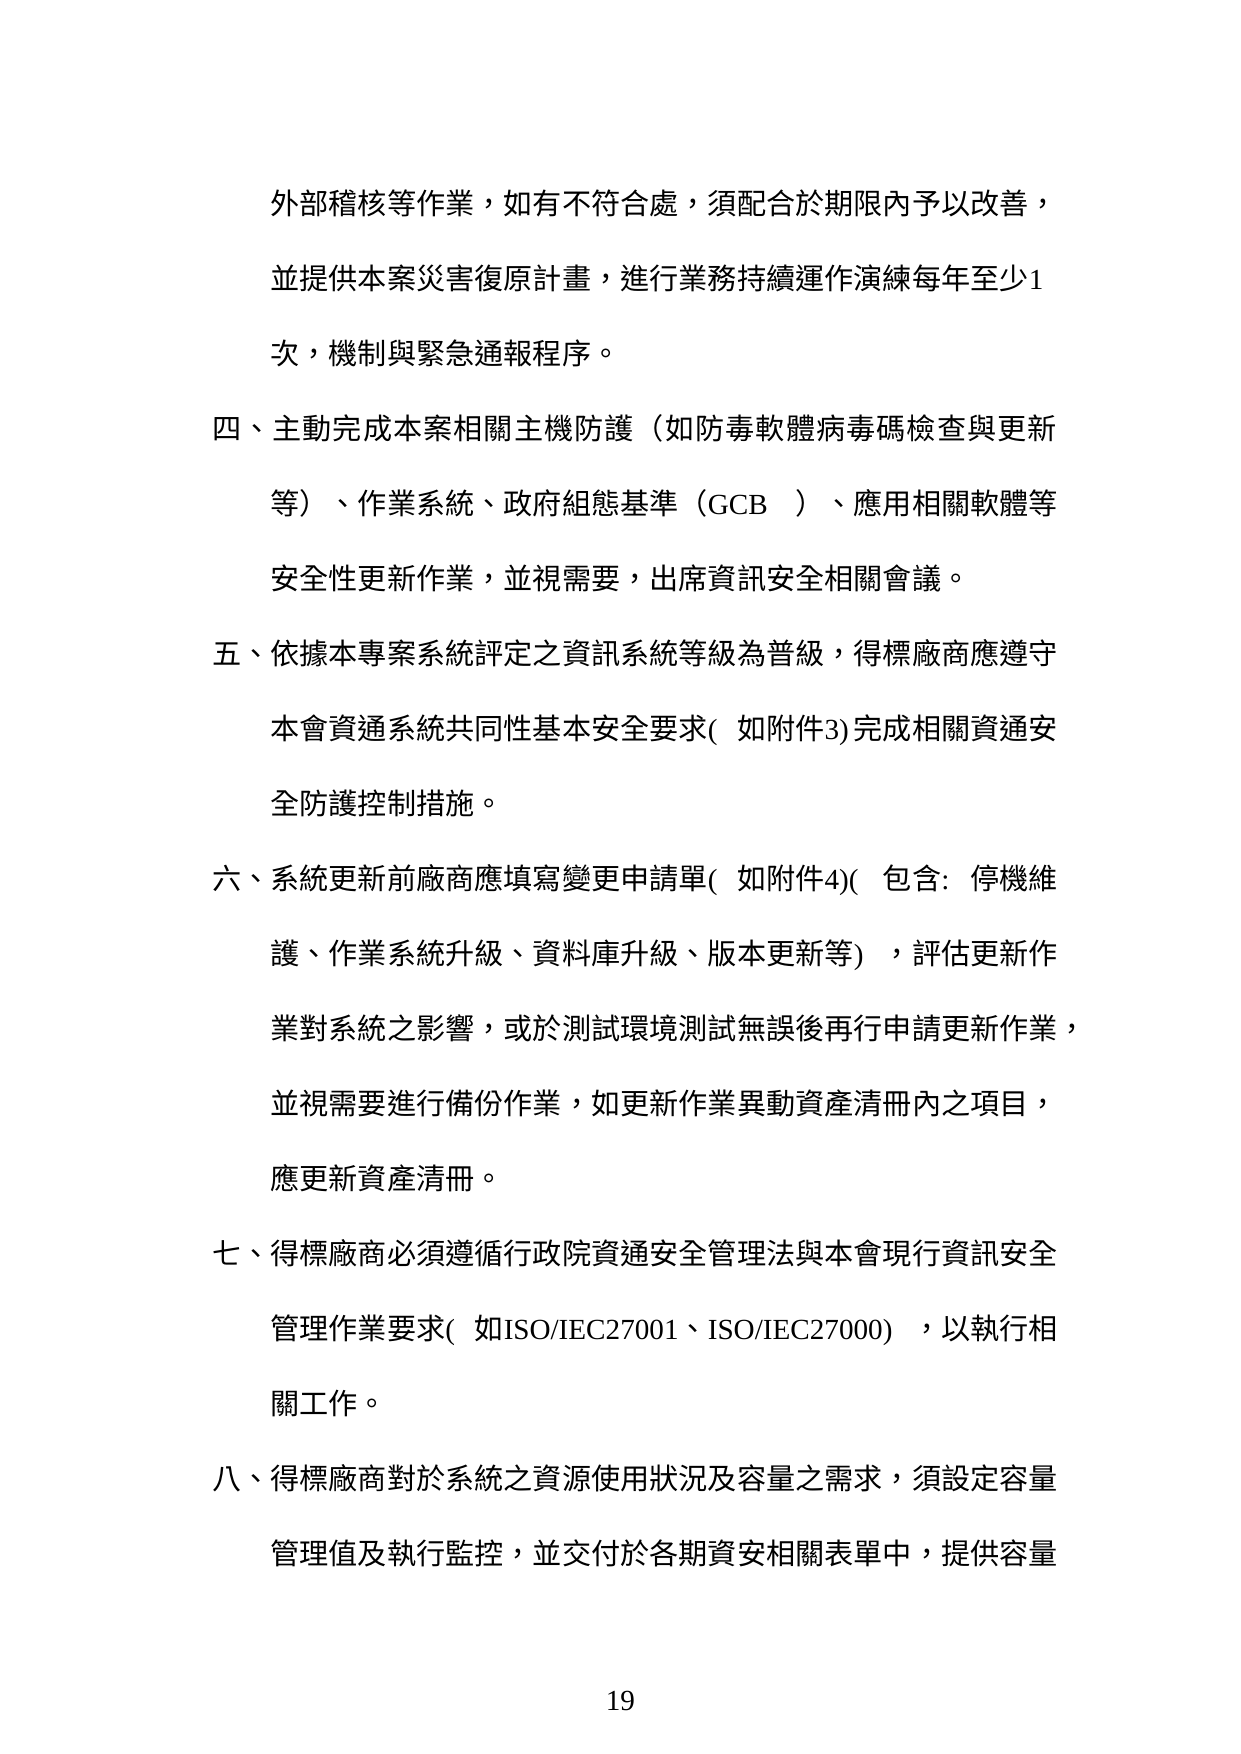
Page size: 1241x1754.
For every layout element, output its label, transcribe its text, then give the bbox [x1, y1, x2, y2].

text 七、得標廠商必須遵循行政院資通安全管理法與本會現行資訊安全管理作業要求(如ISO/IEC27001、ISO/IEC27000)，以執行相關工作。 [212, 1214, 1058, 1439]
text 八、得標廠商對於系統之資源使用狀況及容量之需求，須設定容量管理值及執行監控，並交付於各期資安相關表單中，提供容量 [212, 1439, 1058, 1589]
text 五、依據本專案系統評定之資訊系統等級為普級，得標廠商應遵守本會資通系統共同性基本安全要求(如附件3)完成相關資通安全防護控制措施。 [212, 614, 1058, 839]
text 六、系統更新前廠商應填寫變更申請單(如附件4)(包含:停機維護、作業系統升級、資料庫升級、版本更新等)，評估更新作業對系統之影響，或於測試環境測試無誤後再行申請更新作業，並視需要進行備份作業，如更新作業異動資產清冊內之項目，應更新資產清冊。 [212, 839, 1058, 1214]
text 四、主動完成本案相關主機防護（如防毒軟體病毒碼檢查與更新等）、作業系統、政府組態基準（GCB）、應用相關軟體等安全性更新作業，並視需要，出席資訊安全相關會議。 [212, 389, 1058, 614]
text 外部稽核等作業，如有不符合處，須配合於期限內予以改善，並提供本案災害復原計畫，進行業務持續運作演練每年至少1次，機制與緊急通報程序。 [212, 164, 1058, 389]
